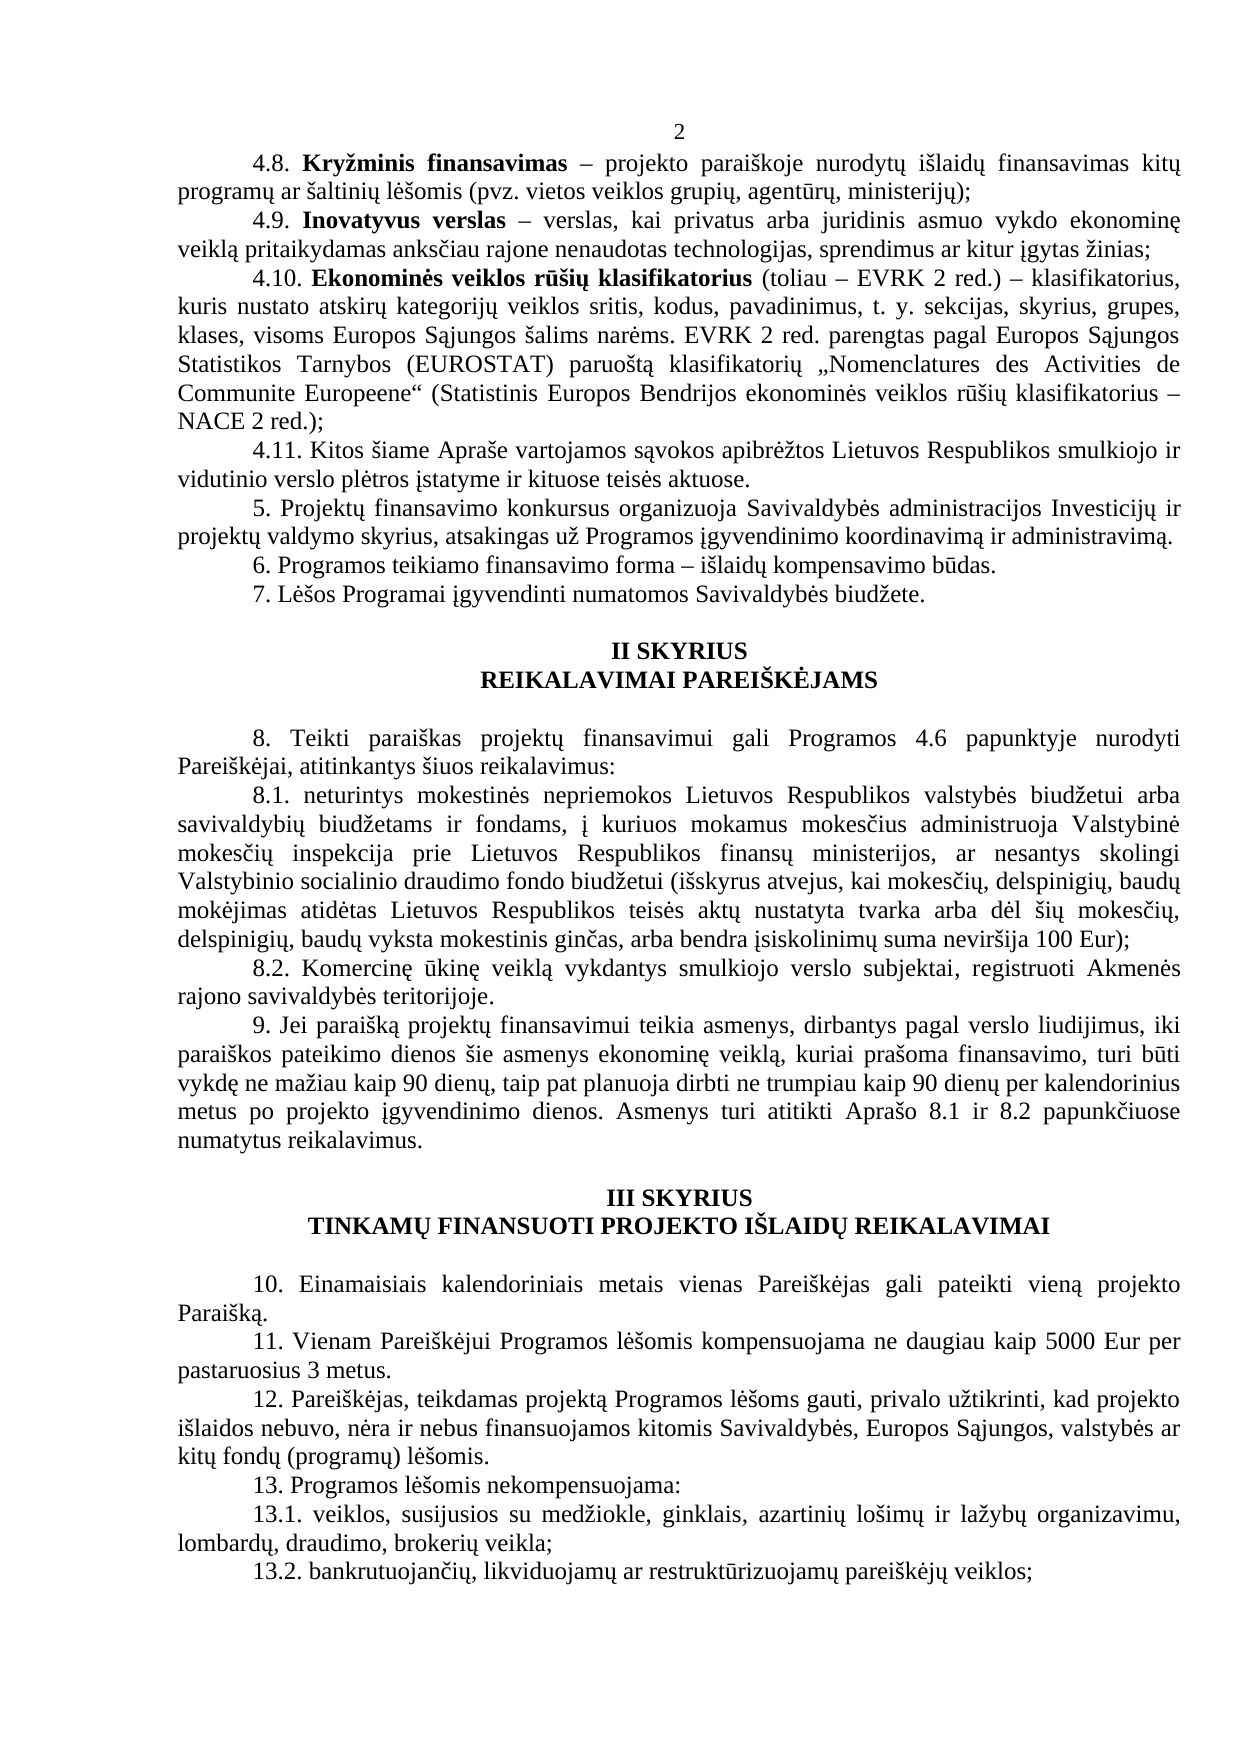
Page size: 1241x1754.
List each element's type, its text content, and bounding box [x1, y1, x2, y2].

text 8.1. neturintys mokestinės nepriemokos Lietuvos Respublikos valstybės biudžetui arba savivaldybių biudžetams ir fondams, į kuriuos mokamus mokesčius administruoja Valstybinė mokesčių inspekcija prie Lietuvos Respublikos finansų ministerijos, ar nesantys skolingi Valstybinio socialinio draudimo fondo biudžetui (išskyrus atvejus, kai mokesčių, delspinigių, baudų mokėjimas atidėtas Lietuvos Respublikos teisės aktų nustatyta tvarka arba dėl šių mokesčių, delspinigių, baudų vyksta mokestinis ginčas, arba bendra įsiskolinimų suma neviršija 100 Eur); [177, 780, 1181, 953]
text 8.2. Komercinę ūkinę veiklą vykdantys smulkiojo verslo subjektai, registruoti Akmenės rajono savivaldybės teritorijoje. [177, 953, 1181, 1010]
text 4.11. Kitos šiame Apraše vartojamos sąvokos apibrėžtos Lietuvos Respublikos smulkiojo ir vidutinio verslo plėtros įstatyme ir kituose teisės aktuose. [177, 435, 1181, 493]
text 6. Programos teikiamo finansavimo forma – išlaidų kompensavimo būdas. [177, 550, 1181, 579]
text III SKYRIUS [177, 1183, 1181, 1211]
text 13.2. bankrutuojančių, likviduojamų ar restruktūrizuojamų pareiškėjų veiklos; [177, 1556, 1181, 1585]
text 13. Programos lėšomis nekompensuojama: [177, 1470, 1181, 1499]
text 5. Projektų finansavimo konkursus organizuoja Savivaldybės administracijos Investicijų ir projektų valdymo skyrius, atsakingas už Programos įgyvendinimo koordinavimą ir administravimą. [177, 493, 1181, 550]
text REIKALAVIMAI PAREIŠKĖJAMS [177, 665, 1181, 694]
text 10. Einamaisiais kalendoriniais metais vienas Pareiškėjas gali pateikti vieną projekto Paraišką. [177, 1269, 1181, 1326]
text 9. Jei paraišką projektų finansavimui teikia asmenys, dirbantys pagal verslo liudijimus, iki paraiškos pateikimo dienos šie asmenys ekonominę veiklą, kuriai prašoma finansavimo, turi būti vykdę ne mažiau kaip 90 dienų, taip pat planuoja dirbti ne trumpiau kaip 90 dienų per kalendorinius metus po projekto įgyvendinimo dienos. Asmenys turi atitikti Aprašo 8.1 ir 8.2 papunkčiuose numatytus reikalavimus. [177, 1010, 1181, 1154]
text 11. Vienam Pareiškėjui Programos lėšomis kompensuojama ne daugiau kaip 5000 Eur per pastaruosius 3 metus. [177, 1326, 1181, 1384]
text TINKAMŲ FINANSUOTI PROJEKTO IŠLAIDŲ REIKALAVIMAI [177, 1211, 1181, 1240]
text 12. Pareiškėjas, teikdamas projektą Programos lėšoms gauti, privalo užtikrinti, kad projekto išlaidos nebuvo, nėra ir nebus finansuojamos kitomis Savivaldybės, Europos Sąjungos, valstybės ar kitų fondų (programų) lėšomis. [177, 1384, 1181, 1470]
text II SKYRIUS [177, 636, 1181, 665]
text 4.9. Inovatyvus verslas – verslas, kai privatus arba juridinis asmuo vykdo ekonominę veiklą pritaikydamas anksčiau rajone nenaudotas technologijas, sprendimus ar kitur įgytas žinias; [177, 205, 1181, 263]
text 7. Lėšos Programai įgyvendinti numatomos Savivaldybės biudžete. [177, 579, 1181, 608]
text 8. Teikti paraiškas projektų finansavimui gali Programos 4.6 papunktyje nurodyti Pareiškėjai, atitinkantys šiuos reikalavimus: [177, 723, 1181, 780]
text 4.8. Kryžminis finansavimas – projekto paraiškoje nurodytų išlaidų finansavimas kitų programų ar šaltinių lėšomis (pvz. vietos veiklos grupių, agentūrų, ministerijų); [177, 148, 1181, 205]
text 4.10. Ekonominės veiklos rūšių klasifikatorius (toliau – EVRK 2 red.) – klasifikatorius, kuris nustato atskirų kategorijų veiklos sritis, kodus, pavadinimus, t. y. sekcijas, skyrius, grupes, klases, visoms Europos Sąjungos šalims narėms. EVRK 2 red. parengtas pagal Europos Sąjungos Statistikos Tarnybos (EUROSTAT) paruoštą klasifikatorių „Nomenclatures des Activities de Communite Europeene“ (Statistinis Europos Bendrijos ekonominės veiklos rūšių klasifikatorius – NACE 2 red.); [177, 263, 1181, 435]
text 13.1. veiklos, susijusios su medžiokle, ginklais, azartinių lošimų ir lažybų organizavimu, lombardų, draudimo, brokerių veikla; [177, 1499, 1181, 1556]
